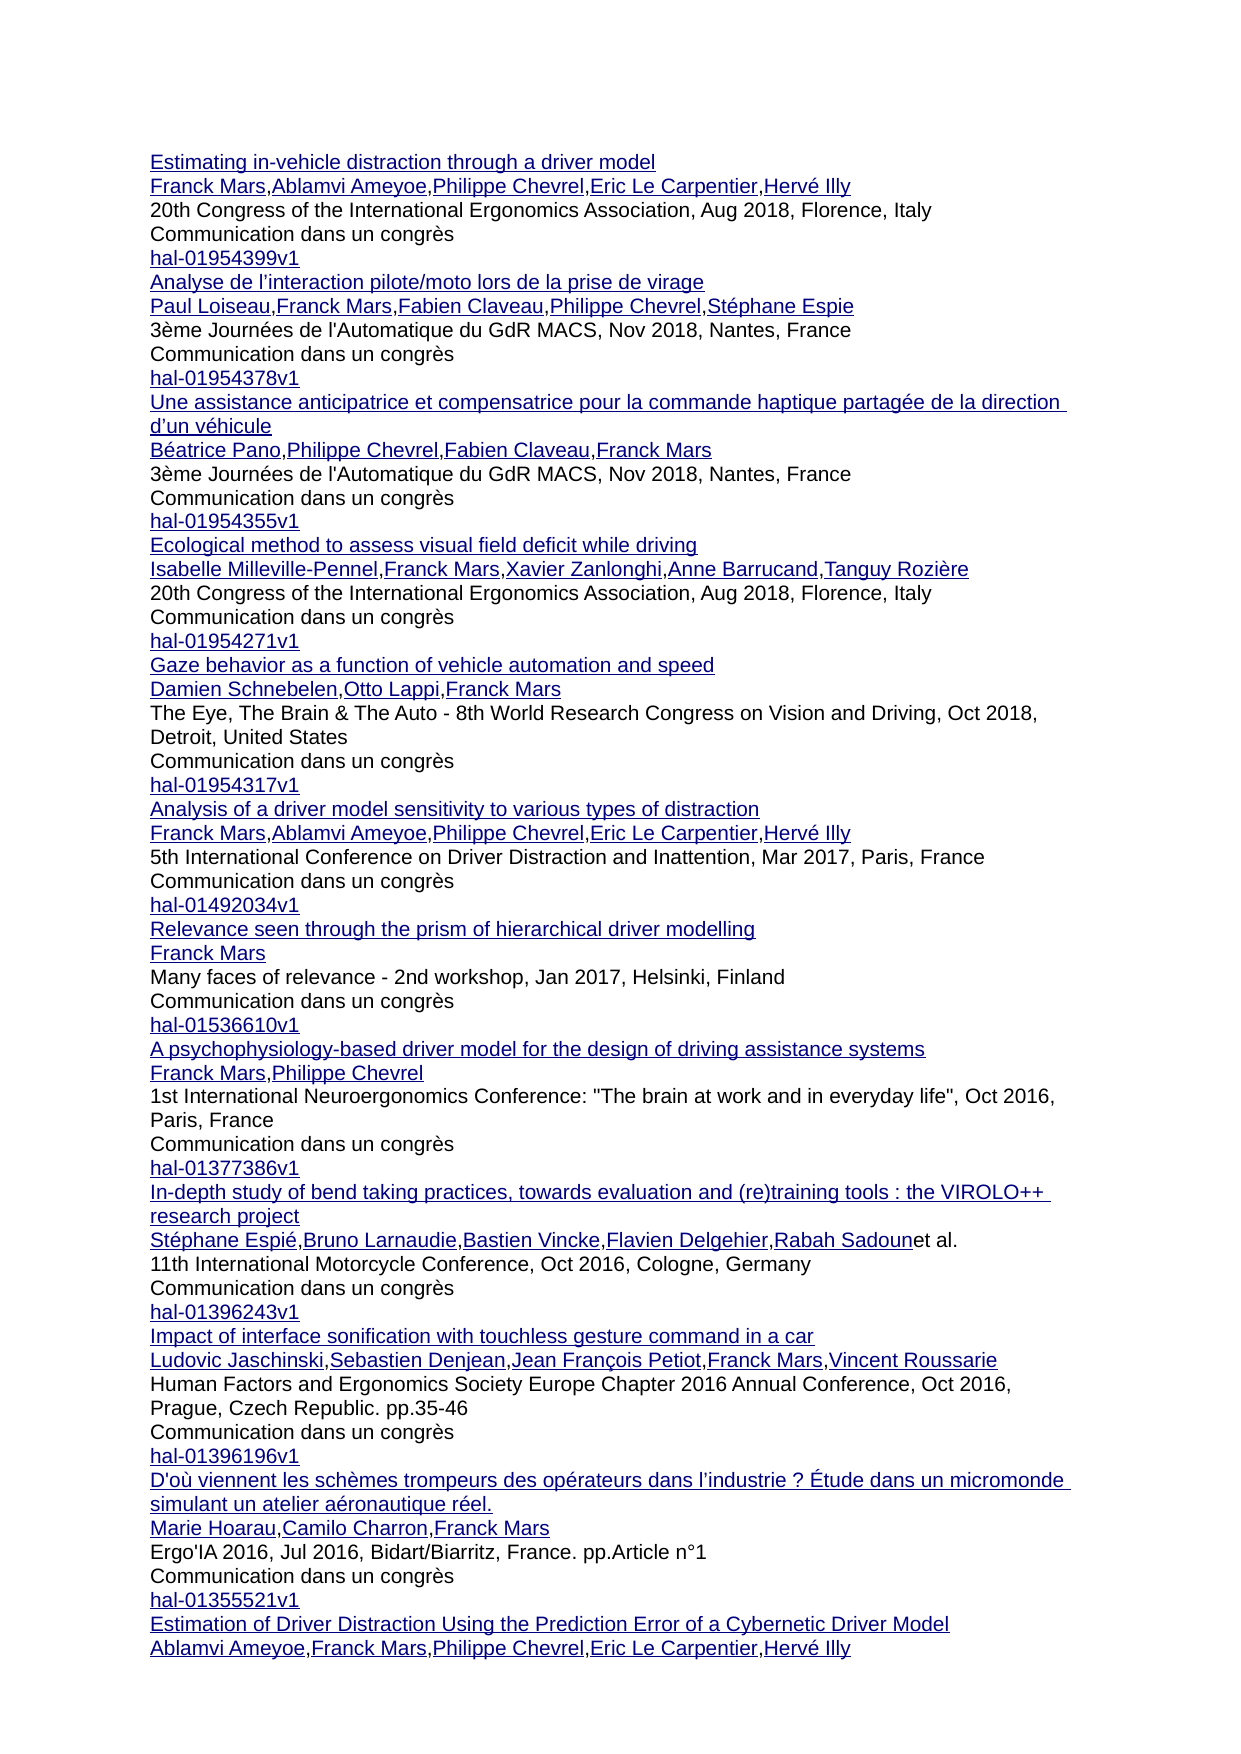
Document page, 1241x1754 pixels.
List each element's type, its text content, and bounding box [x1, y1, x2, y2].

table_cell Gaze behavior as a function of vehicle automation and speed Damien Schnebelen,Otto Lappi,Franck Mars The Eye, The Brain & The Auto - 8th World Research Congress on Vision and Driving, Oct 2018, Detroit, United States Communication dans un congrès hal-01954317v1 [150, 653, 1090, 797]
table_cell D'où viennent les schèmes trompeurs des opérateurs dans l’industrie ? Étude dans un micromonde simulant un atelier aéronautique réel. Marie Hoarau,Camilo Charron,Franck Mars Ergo'IA 2016, Jul 2016, Bidart/Biarritz, France. pp.Article n°1 Communication dans un congrès hal-01355521v1 [150, 1468, 1090, 1611]
table_cell Une assistance anticipatrice et compensatrice pour la commande haptique partagée de la direction d’un véhicule Béatrice Pano,Philippe Chevrel,Fabien Claveau,Franck Mars 3ème Journées de l'Automatique du GdR MACS, Nov 2018, Nantes, France Communication dans un congrès hal-01954355v1 [150, 390, 1090, 533]
table_cell Analysis of a driver model sensitivity to various types of distraction Franck Mars,Ablamvi Ameyoe,Philippe Chevrel,Eric Le Carpentier,Hervé Illy 5th International Conference on Driver Distraction and Inattention, Mar 2017, Paris, France Communication dans un congrès hal-01492034v1 [150, 797, 1090, 917]
table_cell A psychophysiology-based driver model for the design of driving assistance systems Franck Mars,Philippe Chevrel 1st International Neuroergonomics Conference: "The brain at work and in everyday life", Oct 2016, Paris, France Communication dans un congrès hal-01377386v1 [150, 1036, 1090, 1180]
table_cell Ecological method to assess visual field deficit while driving Isabelle Milleville-Pennel,Franck Mars,Xavier Zanlonghi,Anne Barrucand,Tanguy Rozière 20th Congress of the International Ergonomics Association, Aug 2018, Florence, Italy Communication dans un congrès hal-01954271v1 [150, 533, 1090, 653]
table_cell Analyse de l’interaction pilote/moto lors de la prise de virage Paul Loiseau,Franck Mars,Fabien Claveau,Philippe Chevrel,Stéphane Espie 3ème Journées de l'Automatique du GdR MACS, Nov 2018, Nantes, France Communication dans un congrès hal-01954378v1 [150, 270, 1090, 389]
table_cell Estimating in-vehicle distraction through a driver model Franck Mars,Ablamvi Ameyoe,Philippe Chevrel,Eric Le Carpentier,Hervé Illy 20th Congress of the International Ergonomics Association, Aug 2018, Florence, Italy Communication dans un congrès hal-01954399v1 [150, 150, 1090, 270]
table_cell Impact of interface sonification with touchless gesture command in a car Ludovic Jaschinski,Sebastien Denjean,Jean François Petiot,Franck Mars,Vincent Roussarie Human Factors and Ergonomics Society Europe Chapter 2016 Annual Conference, Oct 2016, Prague, Czech Republic. pp.35-46 Communication dans un congrès hal-01396196v1 [150, 1324, 1090, 1468]
table_cell Relevance seen through the prism of hierarchical driver modelling Franck Mars Many faces of relevance - 2nd workshop, Jan 2017, Helsinki, Finland Communication dans un congrès hal-01536610v1 [150, 917, 1090, 1036]
table_cell Estimation of Driver Distraction Using the Prediction Error of a Cybernetic Driver Model Ablamvi Ameyoe,Franck Mars,Philippe Chevrel,Eric Le Carpentier,Hervé Illy [150, 1611, 1090, 1659]
table_cell In-depth study of bend taking practices, towards evaluation and (re)training tools : the VIROLO++ research project Stéphane Espié,Bruno Larnaudie,Bastien Vincke,Flavien Delgehier,Rabah Sadounet al. 11th International Motorcycle Conference, Oct 2016, Cologne, Germany Communication dans un congrès hal-01396243v1 [150, 1180, 1090, 1324]
